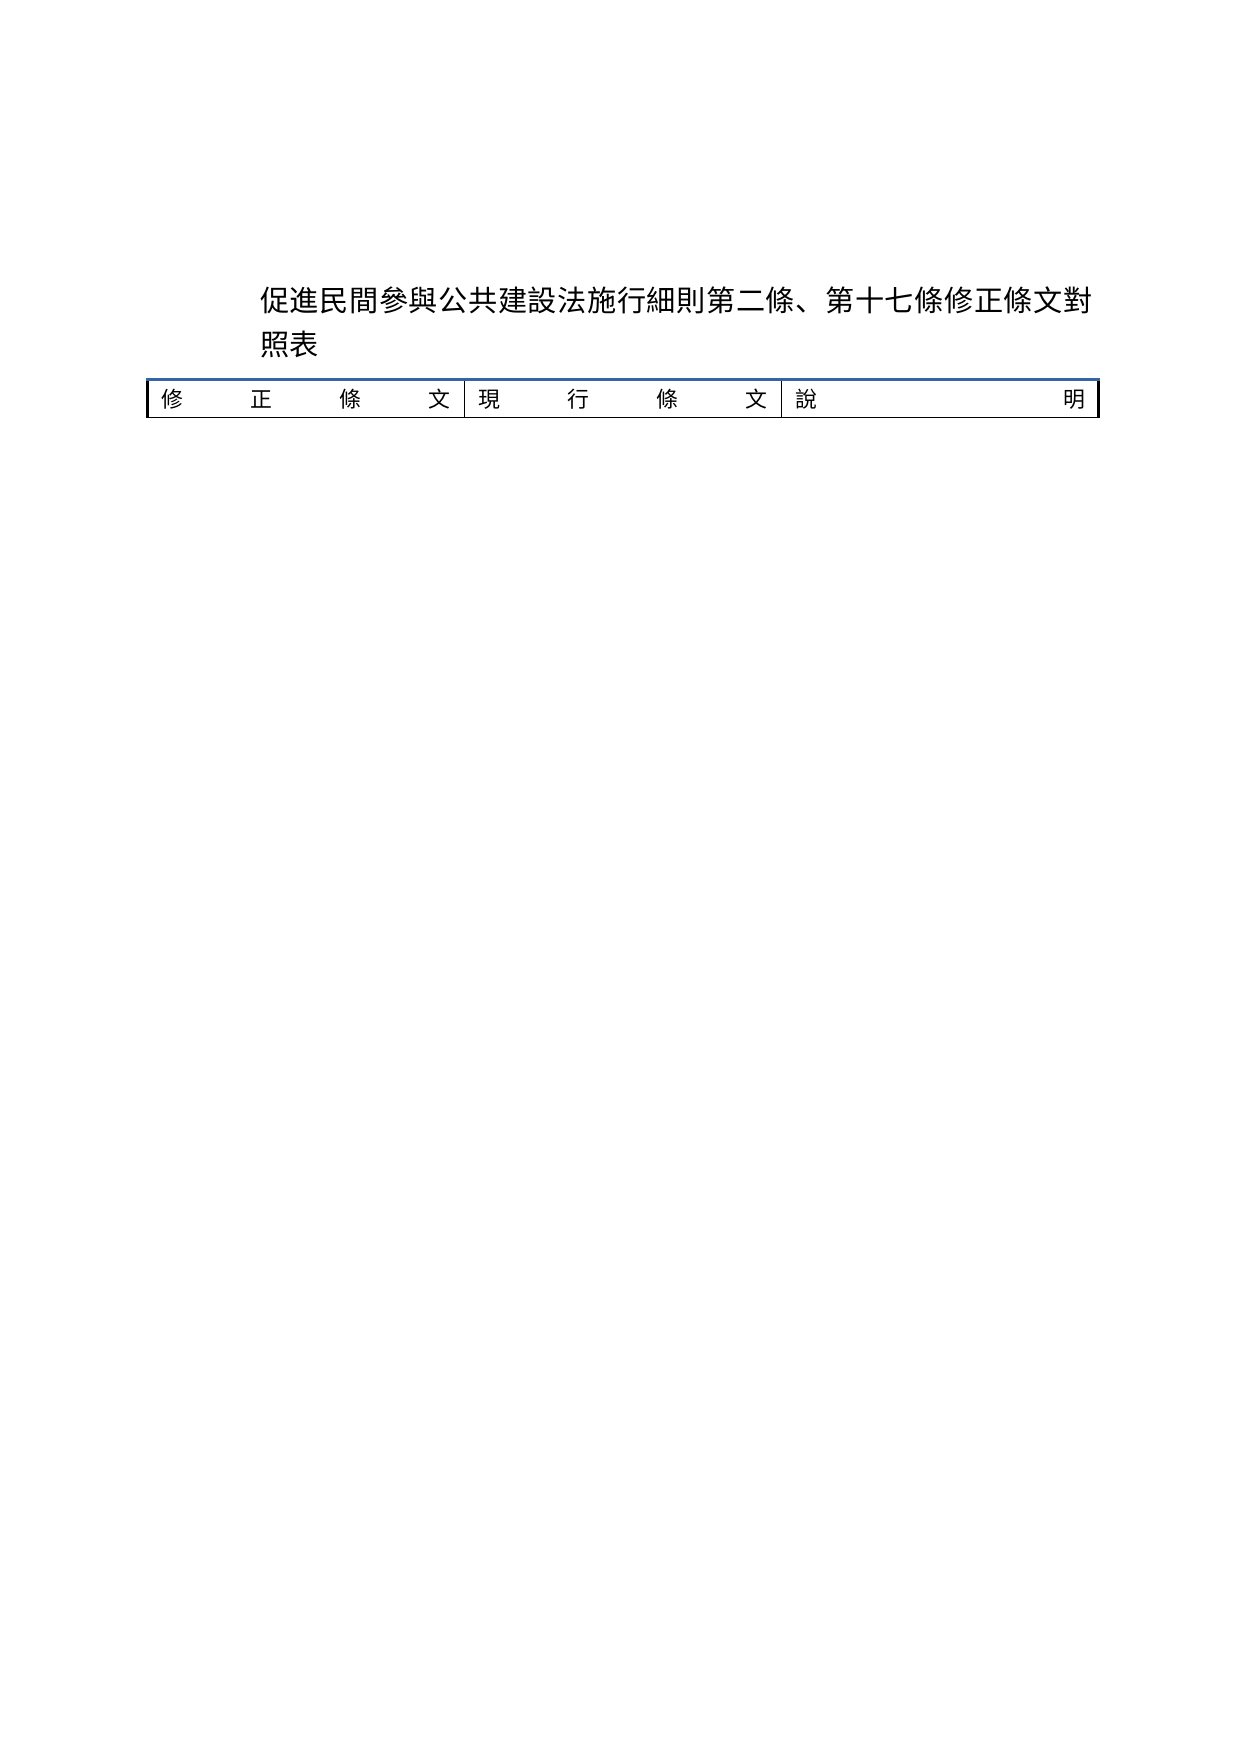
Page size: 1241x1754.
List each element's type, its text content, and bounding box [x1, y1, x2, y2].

table_cell 說明 [782, 381, 1097, 417]
table_cell 修正條文 [149, 381, 464, 417]
table_header 促進民間參與公共建設法施行細則第二條、第十七條修正條文對照表 [148, 208, 1098, 378]
table_cell 現行條文 [465, 381, 781, 417]
